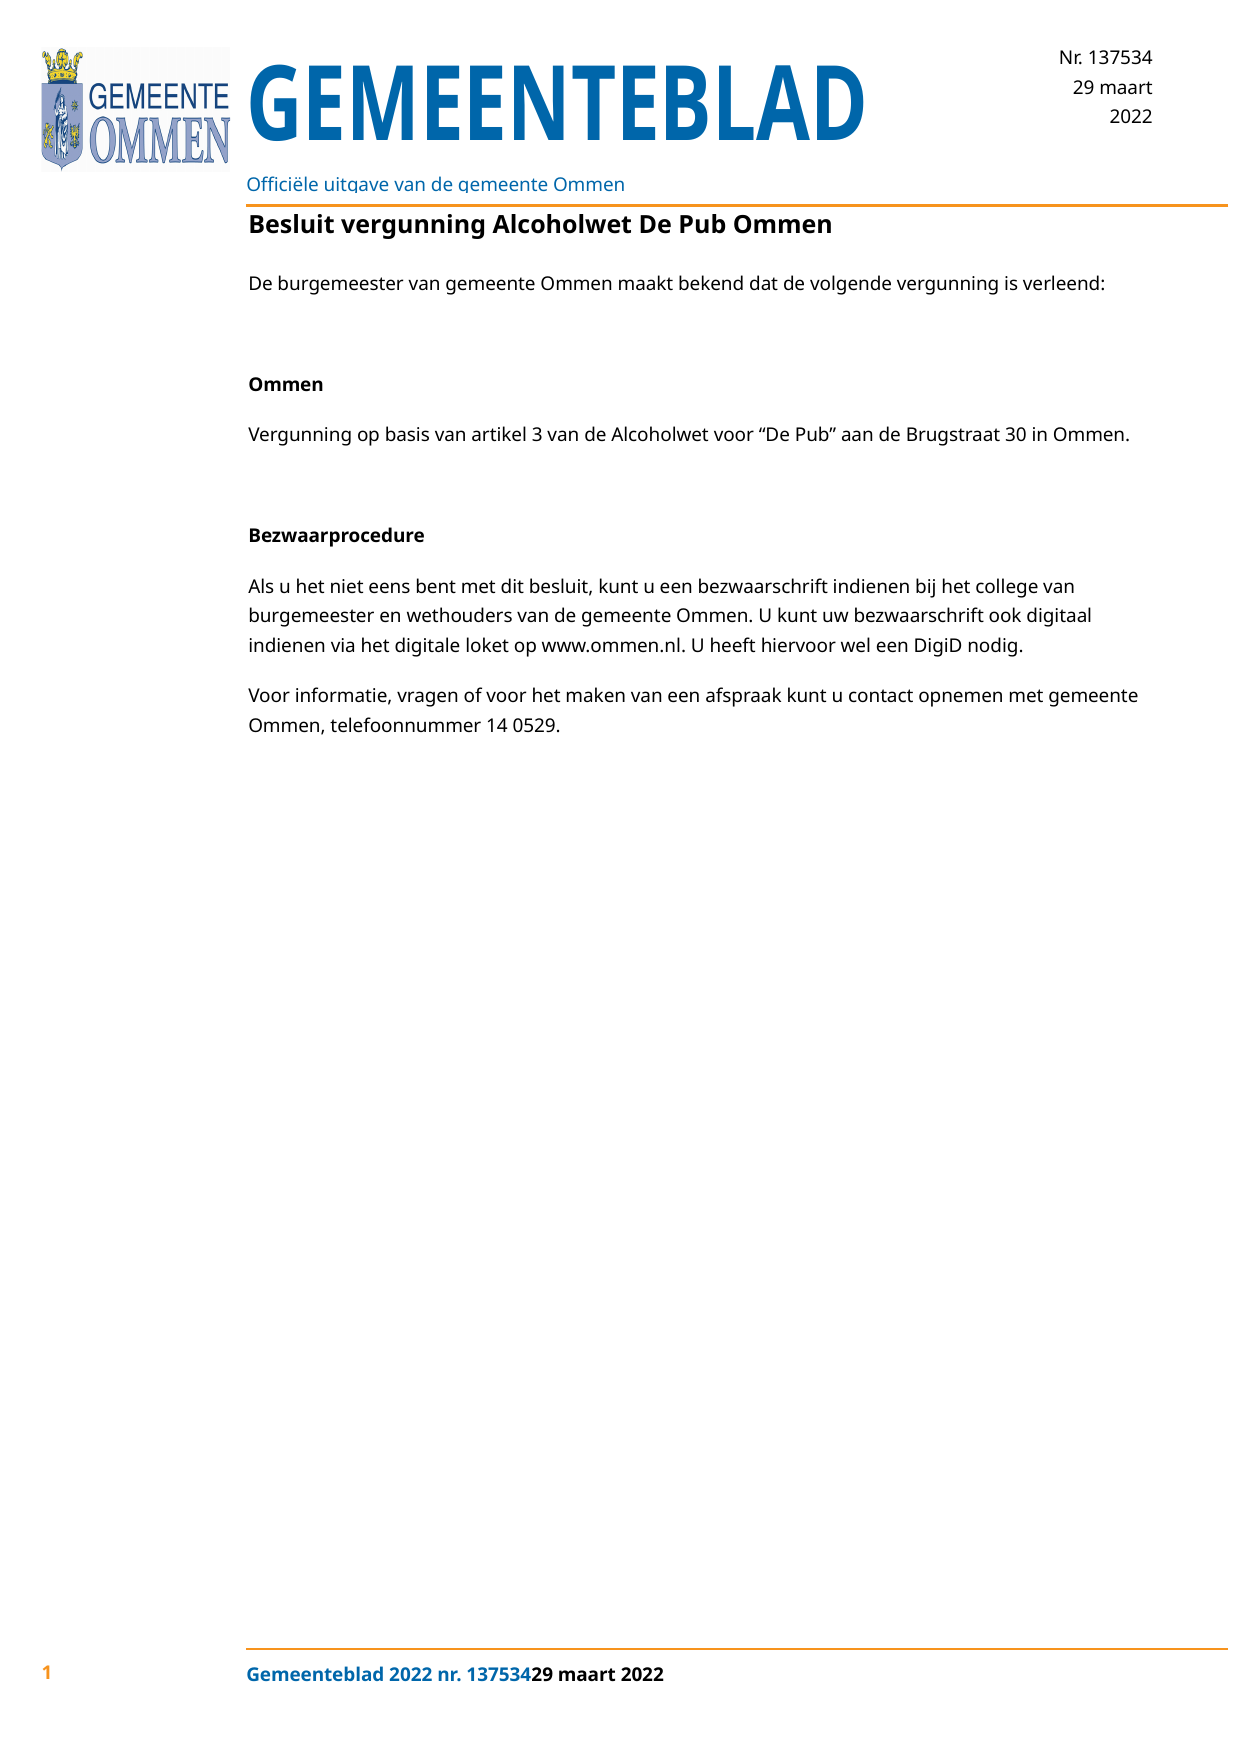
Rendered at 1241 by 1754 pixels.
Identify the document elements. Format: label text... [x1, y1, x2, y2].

text Als u het niet eens bent met dit besluit, kunt u een bezwaarschrift indienen bij het college van burgemeester en wethouders van de gemeente Ommen. U kunt uw bezwaarschrift ook digitaal indienen via het digitale loket op www.ommen.nl. U heeft hiervoor wel een DigiD nodig. [248, 573, 1152, 658]
text De burgemeester van gemeente Ommen maakt bekend dat de volgende vergunning is verleend: [248, 270, 1152, 296]
text Ommen [248, 371, 1152, 397]
text Bezwaarprocedure [248, 522, 1152, 548]
text Voor informatie, vragen of voor het maken van een afspraak kunt u contact opnemen met gemeente Ommen, telefoonnummer 14 0529. [248, 682, 1152, 738]
text Besluit vergunning Alcoholwet De Pub Ommen [248, 207, 1152, 241]
text Vergunning op basis van artikel 3 van de Alcoholwet voor “De Pub” aan de Brugstraat 30 in Ommen. [248, 422, 1152, 447]
picture [41, 47, 231, 172]
